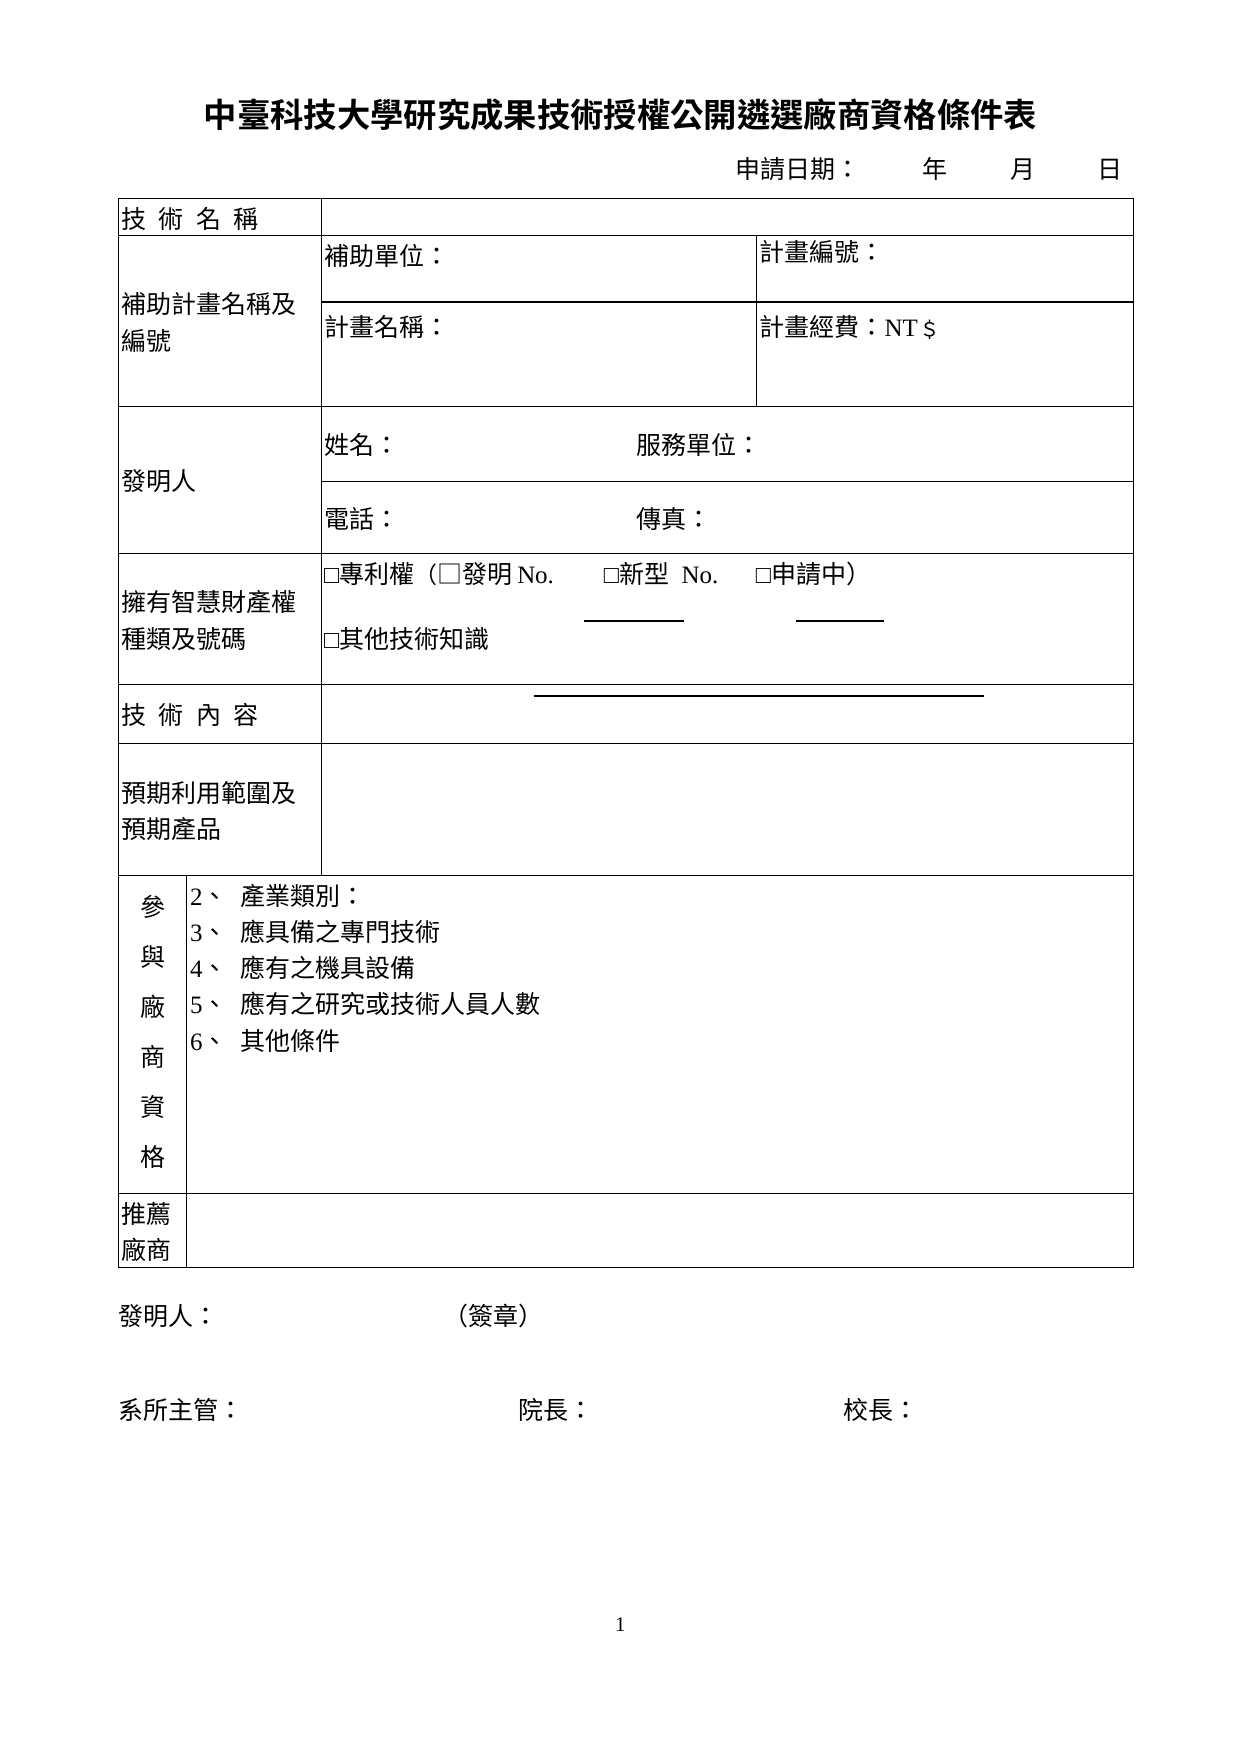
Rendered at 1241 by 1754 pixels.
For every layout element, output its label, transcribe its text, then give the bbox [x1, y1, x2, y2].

table_cell 補助單位： [322, 236, 756, 301]
table_cell 計畫經費：NT﹩ [757, 303, 1133, 406]
table_cell 推薦 廠商 [119, 1194, 186, 1267]
text 系所主管： 院長： 校長： [118, 1390, 1122, 1427]
table_cell 擁有智慧財產權種類及號碼 [119, 554, 321, 684]
table_cell 參 與 廠 商 資 格 [119, 876, 186, 1193]
table_cell [187, 1194, 1133, 1267]
table_cell 電話： 傳真： [322, 482, 1133, 553]
table_cell 發明人 [119, 407, 321, 553]
text 中臺科技大學研究成果技術授權公開遴選廠商資格條件表 [118, 89, 1122, 137]
table_cell 計畫編號： [757, 236, 1133, 301]
table_header 技 術 名 稱 [119, 199, 321, 235]
table_cell [322, 685, 1133, 743]
text 發明人： （簽章） [118, 1268, 1122, 1333]
table_cell 姓名： 服務單位： [322, 407, 1133, 481]
table_cell 計畫名稱： [322, 303, 756, 406]
table_cell 技 術 內 容 [119, 685, 321, 743]
table_cell [322, 744, 1133, 875]
text 申請日期： 年 月 日 [118, 149, 1122, 186]
table_cell 產業類別： 應具備之專門技術 應有之機具設備 應有之研究或技術人員人數 其他條件 [187, 876, 1133, 1193]
table_header [322, 199, 1133, 235]
table_cell □專利權（□發明No. □新型 No. □申請中） □其他技術知識 [322, 554, 1133, 684]
table_cell 補助計畫名稱及編號 [119, 236, 321, 406]
table_cell 預期利用範圍及預期產品 [119, 744, 321, 875]
